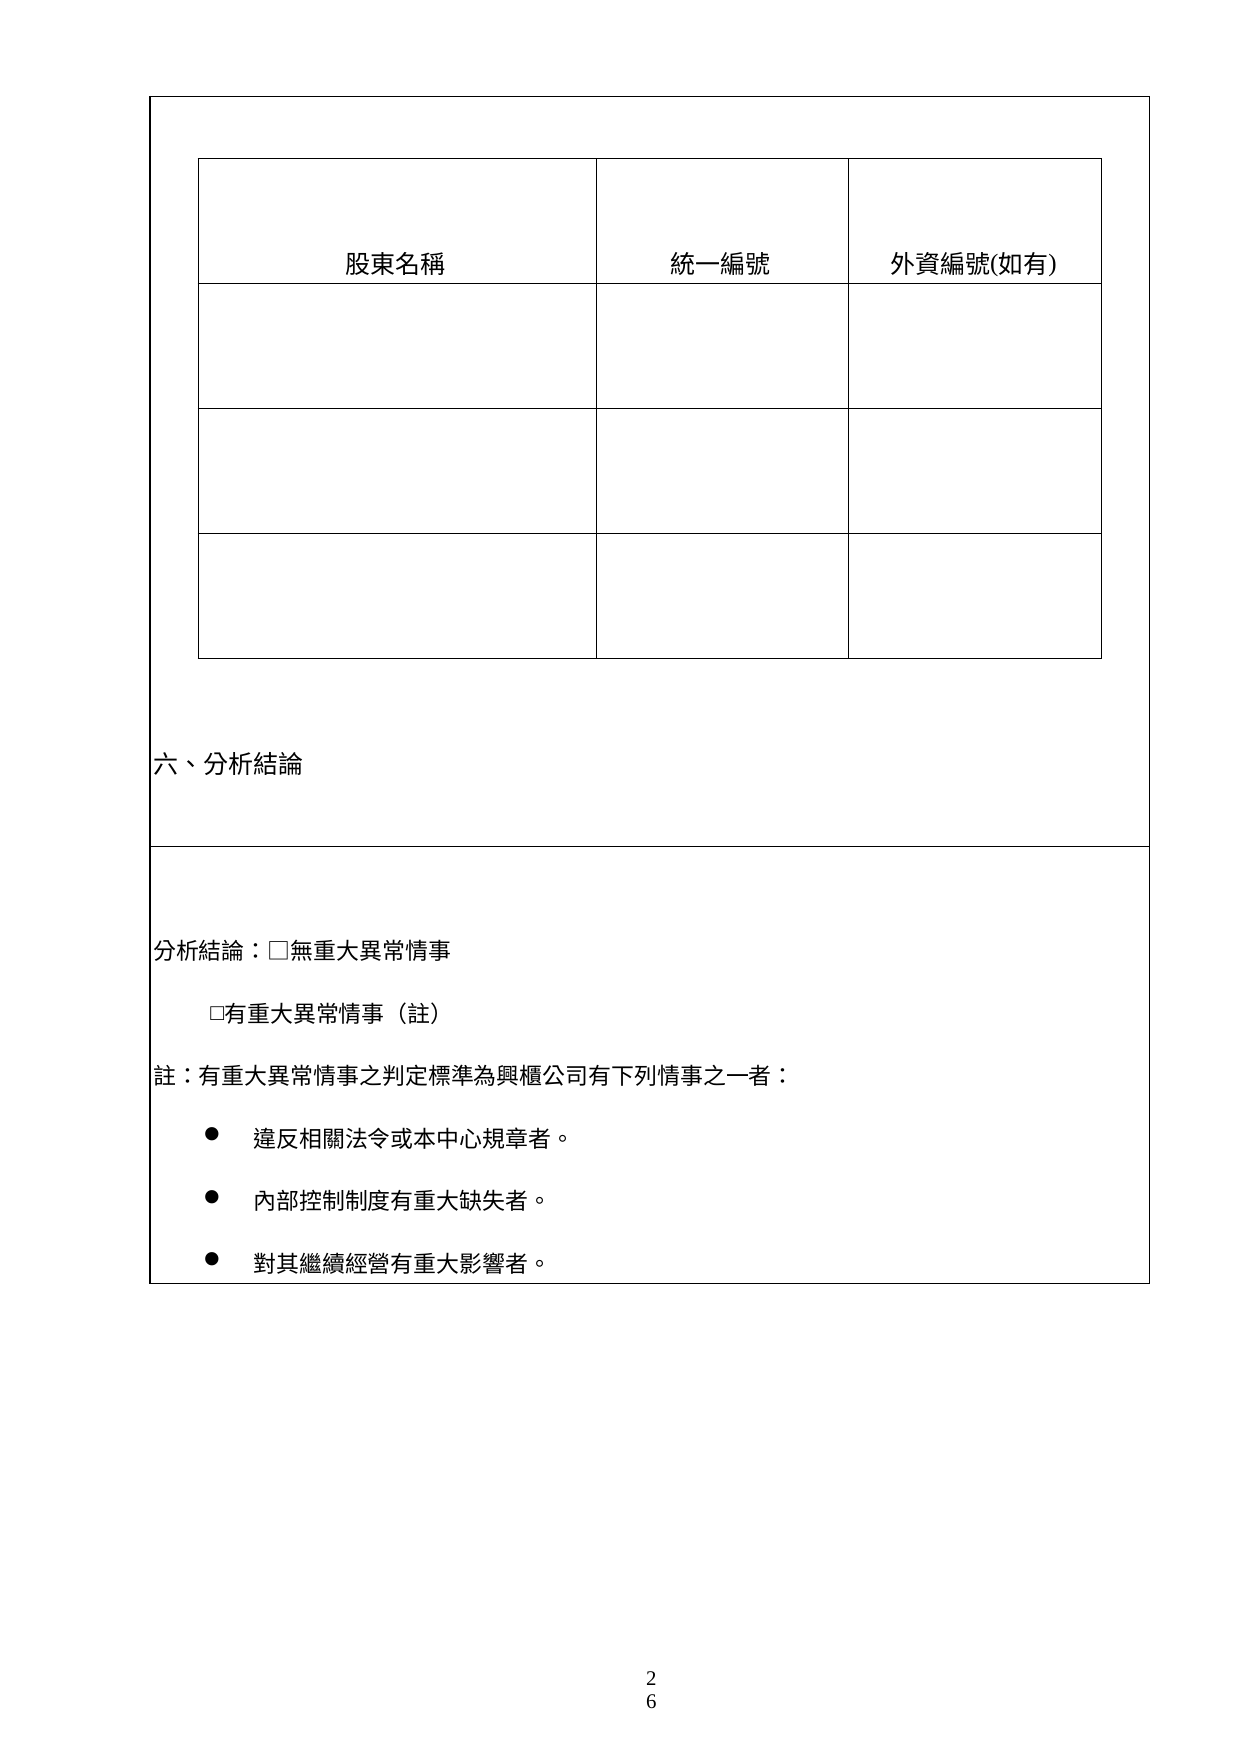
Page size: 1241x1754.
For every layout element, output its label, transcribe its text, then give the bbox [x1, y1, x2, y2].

table_cell [597, 409, 848, 533]
table_header 股東名稱 [199, 159, 596, 283]
table_header 外資編號(如有) [849, 159, 1101, 283]
table_cell [597, 284, 848, 408]
table_cell [199, 409, 596, 533]
table_cell [849, 409, 1101, 533]
table_header 統一編號 [597, 159, 848, 283]
table_cell [199, 534, 596, 658]
table_cell [849, 534, 1101, 658]
table_cell 分析項目： 一、財務業務狀況分析(分析最近二年度及當年度最近期資產負債表及綜合損益表) (一)最近二年度及當年度最近期資產負債表 單位：新臺幣千元 單位：新臺幣千元 請簡略說明之 (二)最近二年度及當年度最近期綜合損益表 單位：新臺幣千元 單位：新臺幣千元 請簡略說明之 二、營運週轉分析-分析最近二年度及當年度最近期列示流動比率、速動比率、應收款項週轉率、存貨週轉率、負債比率及來自營業活動現金流量明細表 單位：新臺幣千元 資料來源： 註1：若有當月合併營業收入較上月及去年同期變動達50%，且金額達30,000千元，或最近三個月之合併營業收入累積變動達100%者，須加強分析應收帳款週轉率及存貨週轉率之變動有無異常情事。 註2：下表僅供參考，另最近三個月之負債比率皆未達60%者，無須計算。 N年截至最近一個月 單位：新臺幣千元 請簡略說明之 最近一年內重大訊息分析（請就是否對財務業務有重大影響分析） 四、本中心函示應辦事項之查證情形 五、其他分析 (一)對該公司未來三個月預計個體及合併現金收支情形之評估意見 (下列分析不包括受限制銀行存款，並應確實評估未來現金收支與融資來源之合理性) (應注意重要子公司資金狀況有無異常情形及該公司未來三個月合併現金收支預測表編製是否合理可行。倘興櫃公司本身營運狀況不佳(例如:重要主管異動頻繁、持續虧損、週轉情形或現金收支情形不佳與銀行可使用融資額度不足等，請綜合評估各項營運指標)，且轉投資比重較高者，亦應注意該公司現金收支預測表編製之合理性。) N年 月至 月之個體現金收支預測表 單位：新臺幣千元 資料來源： N年 月至 月之合併現金收支預測表 單位：新臺幣千元 資料來源： 請簡略說明之 (二)申請公司及其子公司目前銀行可使用融資額度情形之評估意見 (應列明借款之限制條件) 單位：新臺幣千元 註：即放款到期時，無需自行匯入資金還款，如應收帳款及票據融資等 請簡略說明之 (三)對該公司具體改善措施說明之評估意見 (四)【初次登錄興櫃及登錄興櫃期間每年股東常會停止過戶日後適用】最近期股東名冊上之僑外法人或特殊(戶名有受託或信託等名稱)法人股東名單 六、分析結論 [151, 97, 1149, 846]
table_cell [597, 534, 848, 658]
table_cell [199, 284, 596, 408]
table_cell [849, 284, 1101, 408]
table_cell 分析結論：□無重大異常情事 □有重大異常情事（註） 註：有重大異常情事之判定標準為興櫃公司有下列情事之一者： 違反相關法令或本中心規章者。 內部控制制度有重大缺失者。 對其繼續經營有重大影響者。 [151, 847, 1149, 1283]
